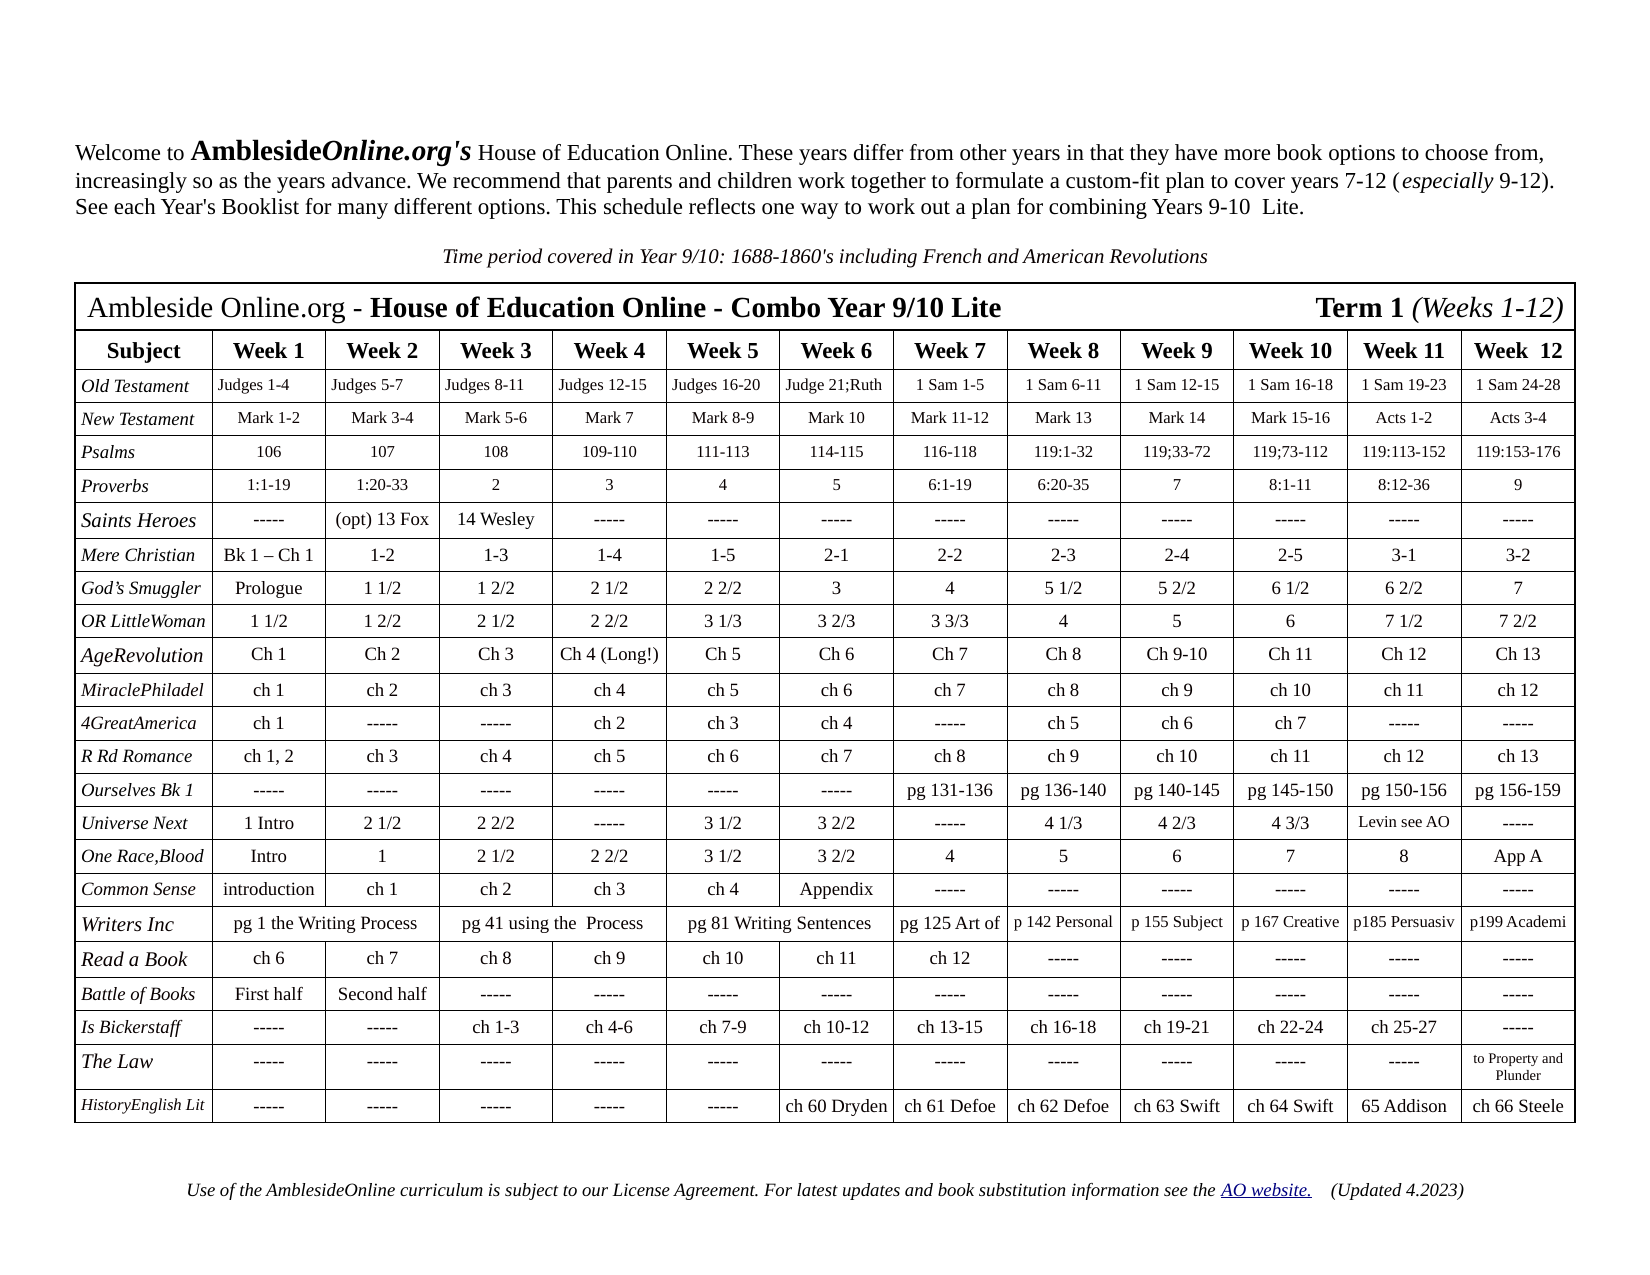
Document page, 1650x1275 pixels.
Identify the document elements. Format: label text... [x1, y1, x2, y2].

table_cell Mark 8-9 [667, 403, 779, 435]
table_cell Mark 11-12 [894, 403, 1007, 435]
table_cell Appendix [780, 874, 893, 906]
table_cell ch 8 [1008, 674, 1120, 706]
table_cell ----- [1462, 1011, 1574, 1043]
table_cell Acts 1-2 [1348, 403, 1461, 435]
table_cell ----- [780, 503, 893, 538]
table_cell ----- [1462, 503, 1574, 538]
table_cell Ch 12 [1348, 638, 1461, 673]
table_cell 6:20-35 [1008, 470, 1120, 502]
table_cell 5 1/2 [1008, 572, 1120, 604]
table_cell 7 1/2 [1348, 605, 1461, 637]
table_cell Mark 13 [1008, 403, 1120, 435]
table_cell ch 4-6 [553, 1011, 666, 1043]
table_cell pg 41 using the Process [440, 907, 666, 941]
table_cell Battle of Books [76, 978, 212, 1010]
table_cell 119;33-72 [1121, 436, 1233, 469]
table_cell ch 7 [1234, 707, 1347, 739]
table_cell pg 1 the Writing Process [213, 907, 439, 941]
table_cell 3 1/2 [667, 807, 779, 839]
table_cell 108 [440, 436, 552, 469]
table_cell ch 11 [1234, 741, 1347, 773]
table_cell Week 10 [1234, 331, 1347, 369]
table_cell 6 2/2 [1348, 572, 1461, 604]
table_cell ch 13 [1462, 741, 1574, 773]
table_cell ch 61 Defoe [894, 1090, 1007, 1122]
table_cell 4 [894, 840, 1007, 872]
table_cell Week 11 [1348, 331, 1461, 369]
table_cell ----- [1462, 707, 1574, 739]
table_cell Week 6 [780, 331, 893, 369]
table_cell 1 2/2 [326, 605, 439, 637]
table_cell ----- [553, 774, 666, 806]
table_cell ----- [667, 1090, 779, 1122]
table_cell Ch 5 [667, 638, 779, 673]
table_cell ch 12 [1462, 674, 1574, 706]
table_cell Bk 1 – Ch 1 [213, 539, 325, 571]
table_cell introduction [213, 874, 325, 906]
table_cell ----- [1008, 978, 1120, 1010]
table_cell ----- [1348, 707, 1461, 739]
table_cell 1:20-33 [326, 470, 439, 502]
table_cell 4 3/3 [1234, 807, 1347, 839]
table_cell 2 1/2 [553, 572, 666, 604]
table_cell ----- [1462, 942, 1574, 977]
table_cell ch 2 [326, 674, 439, 706]
table_cell ----- [326, 1090, 439, 1122]
table_cell 4 1/3 [1008, 807, 1120, 839]
table_cell pg 145-150 [1234, 774, 1347, 806]
table_cell ----- [440, 774, 552, 806]
table_cell 7 2/2 [1462, 605, 1574, 637]
table_cell God’s Smuggler [76, 572, 212, 604]
table_cell The Law [76, 1045, 212, 1089]
table_cell ----- [780, 1045, 893, 1089]
table_cell pg 136-140 [1008, 774, 1120, 806]
table_cell 1 Sam 12-15 [1121, 370, 1233, 402]
table_cell 4GreatAmerica [76, 707, 212, 739]
table_cell 4 2/3 [1121, 807, 1233, 839]
table_cell to Property and Plunder [1462, 1045, 1574, 1089]
table_cell Ch 3 [440, 638, 552, 673]
table_cell ch 3 [553, 874, 666, 906]
table_cell 4 [667, 470, 779, 502]
table_cell 6 [1121, 840, 1233, 872]
table_cell App A [1462, 840, 1574, 872]
table_cell ----- [1121, 503, 1233, 538]
table_cell ----- [1234, 874, 1347, 906]
table_cell (opt) 13 Fox [326, 503, 439, 538]
table_cell ----- [1121, 874, 1233, 906]
table_cell ch 9 [553, 942, 666, 977]
table_cell Mark 1-2 [213, 403, 325, 435]
table_cell 8 [1348, 840, 1461, 872]
table_cell Subject [76, 331, 212, 369]
table_cell ----- [553, 1090, 666, 1122]
table_cell ch 6 [1121, 707, 1233, 739]
table_cell 2-4 [1121, 539, 1233, 571]
table_cell ch 64 Swift [1234, 1090, 1347, 1122]
table_cell Psalms [76, 436, 212, 469]
table_cell p 167 Creative [1234, 907, 1347, 941]
table_cell Week 9 [1121, 331, 1233, 369]
table_cell ch 1-3 [440, 1011, 552, 1043]
table_cell ----- [553, 503, 666, 538]
table_cell p199 Academi [1462, 907, 1574, 941]
table_cell ch 4 [780, 707, 893, 739]
table_cell ----- [553, 1045, 666, 1089]
table_cell ----- [894, 807, 1007, 839]
table_cell ch 5 [553, 741, 666, 773]
table_cell ----- [213, 1090, 325, 1122]
table_cell ----- [326, 707, 439, 739]
table_cell Judges 5-7 [326, 370, 439, 402]
table_cell ----- [213, 1045, 325, 1089]
table_cell Week 4 [553, 331, 666, 369]
table_cell ch 16-18 [1008, 1011, 1120, 1043]
table_cell Common Sense [76, 874, 212, 906]
table_cell ch 66 Steele [1462, 1090, 1574, 1122]
table_cell ----- [440, 1045, 552, 1089]
table_cell ch 3 [440, 674, 552, 706]
table_cell Ch 4 (Long!) [553, 638, 666, 673]
table_cell 14 Wesley [440, 503, 552, 538]
table_cell Judges 12-15 [553, 370, 666, 402]
table_cell ----- [1008, 1045, 1120, 1089]
table_cell ch 6 [213, 942, 325, 977]
table_cell ch 3 [326, 741, 439, 773]
table_cell Ch 8 [1008, 638, 1120, 673]
table_cell Week 12 [1462, 331, 1574, 369]
table_cell AgeRevolution [76, 638, 212, 673]
table_cell 2-3 [1008, 539, 1120, 571]
table_cell 1 Sam 6-11 [1008, 370, 1120, 402]
table_cell ----- [1008, 874, 1120, 906]
table_cell 3 [553, 470, 666, 502]
table_cell 111-113 [667, 436, 779, 469]
table_cell 8:1-11 [1234, 470, 1347, 502]
table_cell ch 10 [1121, 741, 1233, 773]
table_cell ch 3 [667, 707, 779, 739]
table_cell Saints Heroes [76, 503, 212, 538]
table_cell Mark 5-6 [440, 403, 552, 435]
table_cell p185 Persuasiv [1348, 907, 1461, 941]
table_cell ----- [1234, 503, 1347, 538]
table_cell Universe Next [76, 807, 212, 839]
table_cell Week 1 [213, 331, 325, 369]
table_cell 6 1/2 [1234, 572, 1347, 604]
table_cell 1:1-19 [213, 470, 325, 502]
table_cell 3-1 [1348, 539, 1461, 571]
table_cell Ourselves Bk 1 [76, 774, 212, 806]
table_cell ----- [1348, 874, 1461, 906]
table_cell ch 25-27 [1348, 1011, 1461, 1043]
table_cell Week 7 [894, 331, 1007, 369]
table_cell Ch 13 [1462, 638, 1574, 673]
table_cell ch 7-9 [667, 1011, 779, 1043]
table_cell 1 Sam 16-18 [1234, 370, 1347, 402]
table_cell ----- [894, 503, 1007, 538]
table_cell Old Testament [76, 370, 212, 402]
table_cell ----- [326, 1045, 439, 1089]
table_cell 1 2/2 [440, 572, 552, 604]
text Time period covered in Year 9/10: 1688-1860's including French and American Revolutions [75, 243, 1575, 268]
table_cell ch 8 [894, 741, 1007, 773]
table_cell First half [213, 978, 325, 1010]
table_cell ch 1, 2 [213, 741, 325, 773]
table_cell ch 7 [894, 674, 1007, 706]
table_cell 1 1/2 [326, 572, 439, 604]
table_cell ----- [440, 1090, 552, 1122]
table_cell 6:1-19 [894, 470, 1007, 502]
table_cell ----- [1008, 942, 1120, 977]
table_cell Mark 10 [780, 403, 893, 435]
table_cell ----- [1462, 807, 1574, 839]
table_cell ----- [553, 978, 666, 1010]
table_cell pg 156-159 [1462, 774, 1574, 806]
table_cell Writers Inc [76, 907, 212, 941]
table_cell ----- [326, 774, 439, 806]
table_cell 2 1/2 [440, 605, 552, 637]
table_cell Judge 21;Ruth [780, 370, 893, 402]
table_cell ch 12 [1348, 741, 1461, 773]
table_cell Ch 2 [326, 638, 439, 673]
table_cell ----- [667, 774, 779, 806]
table_cell Judges 16-20 [667, 370, 779, 402]
table_cell ch 12 [894, 942, 1007, 977]
table_cell 2-5 [1234, 539, 1347, 571]
table_cell ----- [1234, 1045, 1347, 1089]
table_cell 2-1 [780, 539, 893, 571]
table_cell Ch 1 [213, 638, 325, 673]
table_cell ch 10 [1234, 674, 1347, 706]
table_cell 3 3/3 [894, 605, 1007, 637]
table_cell 3-2 [1462, 539, 1574, 571]
table_cell 9 [1462, 470, 1574, 502]
table_cell ch 62 Defoe [1008, 1090, 1120, 1122]
table_cell ----- [1348, 978, 1461, 1010]
table_cell ch 6 [667, 741, 779, 773]
table_cell ch 10-12 [780, 1011, 893, 1043]
table_cell ----- [1348, 503, 1461, 538]
table_cell 106 [213, 436, 325, 469]
table_cell 2 1/2 [440, 840, 552, 872]
table_cell pg 125 Art of [894, 907, 1007, 941]
table_cell Week 2 [326, 331, 439, 369]
text Welcome to AmblesideOnline.org's House of Education Online. These years differ from other years in that they have more book options to choose from, increasingly so as the years advance. We recommend that parents and children work together to formulate a custom-fit plan to cover years 7-12 (especially 9-12). See each Year's Booklist for many different options. This schedule reflects one way to work out a plan for combining Years 9-10 Lite. [75, 133, 1575, 219]
table_cell 7 [1234, 840, 1347, 872]
table_cell Mark 3-4 [326, 403, 439, 435]
table_cell ch 5 [1008, 707, 1120, 739]
table_cell 3 [780, 572, 893, 604]
table_cell 109-110 [553, 436, 666, 469]
table_cell ch 1 [213, 707, 325, 739]
table_cell Week 3 [440, 331, 552, 369]
table_cell ----- [1121, 978, 1233, 1010]
table_cell ch 2 [440, 874, 552, 906]
table_cell Judges 1-4 [213, 370, 325, 402]
table_cell 7 [1462, 572, 1574, 604]
table_cell 119:1-32 [1008, 436, 1120, 469]
table_cell 1 Intro [213, 807, 325, 839]
table_cell MiraclePhiladel [76, 674, 212, 706]
table_cell 5 [1008, 840, 1120, 872]
table_cell ch 4 [553, 674, 666, 706]
table_cell 3 2/3 [780, 605, 893, 637]
table_cell Mark 14 [1121, 403, 1233, 435]
table_cell 119;73-112 [1234, 436, 1347, 469]
table_cell 1-4 [553, 539, 666, 571]
table_cell 2 2/2 [667, 572, 779, 604]
table_cell ----- [1008, 503, 1120, 538]
table_cell Mere Christian [76, 539, 212, 571]
table_cell ch 2 [553, 707, 666, 739]
table_cell 1-2 [326, 539, 439, 571]
table_cell ch 7 [326, 942, 439, 977]
table_cell ch 1 [213, 674, 325, 706]
table_cell ch 7 [780, 741, 893, 773]
table_cell pg 150-156 [1348, 774, 1461, 806]
table_cell ----- [894, 1045, 1007, 1089]
table_cell Prologue [213, 572, 325, 604]
table_cell ----- [440, 707, 552, 739]
table_cell 4 [894, 572, 1007, 604]
table_cell 3 2/2 [780, 807, 893, 839]
table_cell 107 [326, 436, 439, 469]
table_cell 5 2/2 [1121, 572, 1233, 604]
table_cell 1 Sam 19-23 [1348, 370, 1461, 402]
table_cell ----- [894, 978, 1007, 1010]
table_cell p 155 Subject [1121, 907, 1233, 941]
table_cell ch 11 [780, 942, 893, 977]
table_cell 2 2/2 [440, 807, 552, 839]
table_cell ch 60 Dryden [780, 1090, 893, 1122]
table_cell ----- [1462, 874, 1574, 906]
table_cell p 142 Personal [1008, 907, 1120, 941]
table_cell ----- [1234, 978, 1347, 1010]
table_cell HistoryEnglish Lit [76, 1090, 212, 1122]
table_cell ch 1 [326, 874, 439, 906]
table_cell ----- [780, 774, 893, 806]
table_cell 5 [1121, 605, 1233, 637]
table_cell Ch 11 [1234, 638, 1347, 673]
table_cell 2 [440, 470, 552, 502]
table_cell One Race,Blood [76, 840, 212, 872]
table_cell pg 81 Writing Sentences [667, 907, 893, 941]
table_cell ch 8 [440, 942, 552, 977]
table_header Ambleside Online.org - House of Education Online - Combo Year 9/10 Lite Term 1 (Weeks 1-12) [76, 284, 1574, 329]
table_cell ch 19-21 [1121, 1011, 1233, 1043]
table_cell 114-115 [780, 436, 893, 469]
table_cell Acts 3-4 [1462, 403, 1574, 435]
table_cell 7 [1121, 470, 1233, 502]
table_cell ch 10 [667, 942, 779, 977]
table_cell ----- [1121, 942, 1233, 977]
table_cell ----- [326, 1011, 439, 1043]
table_cell 119:153-176 [1462, 436, 1574, 469]
table_cell ----- [894, 707, 1007, 739]
table_cell pg 140-145 [1121, 774, 1233, 806]
table_cell 1 Sam 24-28 [1462, 370, 1574, 402]
table_cell 6 [1234, 605, 1347, 637]
table_cell 1-5 [667, 539, 779, 571]
table_cell ----- [1234, 942, 1347, 977]
table_cell ----- [213, 774, 325, 806]
table_cell 4 [1008, 605, 1120, 637]
table_cell Second half [326, 978, 439, 1010]
table_cell Ch 6 [780, 638, 893, 673]
table_cell ch 4 [440, 741, 552, 773]
table_cell 2 2/2 [553, 840, 666, 872]
table_cell ----- [213, 1011, 325, 1043]
table_cell New Testament [76, 403, 212, 435]
table_cell Week 5 [667, 331, 779, 369]
table_cell ----- [1121, 1045, 1233, 1089]
table_cell ch 6 [780, 674, 893, 706]
table_cell Read a Book [76, 942, 212, 977]
table_cell ----- [1348, 1045, 1461, 1089]
table_cell ----- [440, 978, 552, 1010]
table_cell ----- [1462, 978, 1574, 1010]
table_cell Judges 8-11 [440, 370, 552, 402]
table_cell 5 [780, 470, 893, 502]
table_cell Mark 15-16 [1234, 403, 1347, 435]
table_cell 116-118 [894, 436, 1007, 469]
table_cell 1-3 [440, 539, 552, 571]
table_cell ch 11 [1348, 674, 1461, 706]
table_cell 3 1/2 [667, 840, 779, 872]
table_cell Intro [213, 840, 325, 872]
table_cell 1 [326, 840, 439, 872]
table_cell 3 1/3 [667, 605, 779, 637]
table_cell ----- [1348, 942, 1461, 977]
table_cell ch 9 [1121, 674, 1233, 706]
table_cell ch 5 [667, 674, 779, 706]
table_cell 119:113-152 [1348, 436, 1461, 469]
table_cell Is Bickerstaff [76, 1011, 212, 1043]
table_cell 2 1/2 [326, 807, 439, 839]
table_cell OR LittleWoman [76, 605, 212, 637]
table_cell ch 4 [667, 874, 779, 906]
table_cell 65 Addison [1348, 1090, 1461, 1122]
table_cell ch 63 Swift [1121, 1090, 1233, 1122]
table_cell 8:12-36 [1348, 470, 1461, 502]
table_cell Levin see AO [1348, 807, 1461, 839]
table_cell ch 13-15 [894, 1011, 1007, 1043]
table_cell ----- [213, 503, 325, 538]
table_cell ----- [780, 978, 893, 1010]
table_cell ----- [667, 1045, 779, 1089]
table_cell 1 Sam 1-5 [894, 370, 1007, 402]
table_cell Proverbs [76, 470, 212, 502]
table_cell ----- [667, 978, 779, 1010]
table_cell Mark 7 [553, 403, 666, 435]
table_cell ch 22-24 [1234, 1011, 1347, 1043]
table_cell Ch 7 [894, 638, 1007, 673]
table_cell R Rd Romance [76, 741, 212, 773]
table_cell Week 8 [1008, 331, 1120, 369]
table_cell ----- [553, 807, 666, 839]
table_cell 3 2/2 [780, 840, 893, 872]
table_cell Ch 9-10 [1121, 638, 1233, 673]
table_cell ch 9 [1008, 741, 1120, 773]
table_cell pg 131-136 [894, 774, 1007, 806]
table_cell ----- [667, 503, 779, 538]
table_cell ----- [894, 874, 1007, 906]
table_cell 2-2 [894, 539, 1007, 571]
table_cell 2 2/2 [553, 605, 666, 637]
table_cell 1 1/2 [213, 605, 325, 637]
